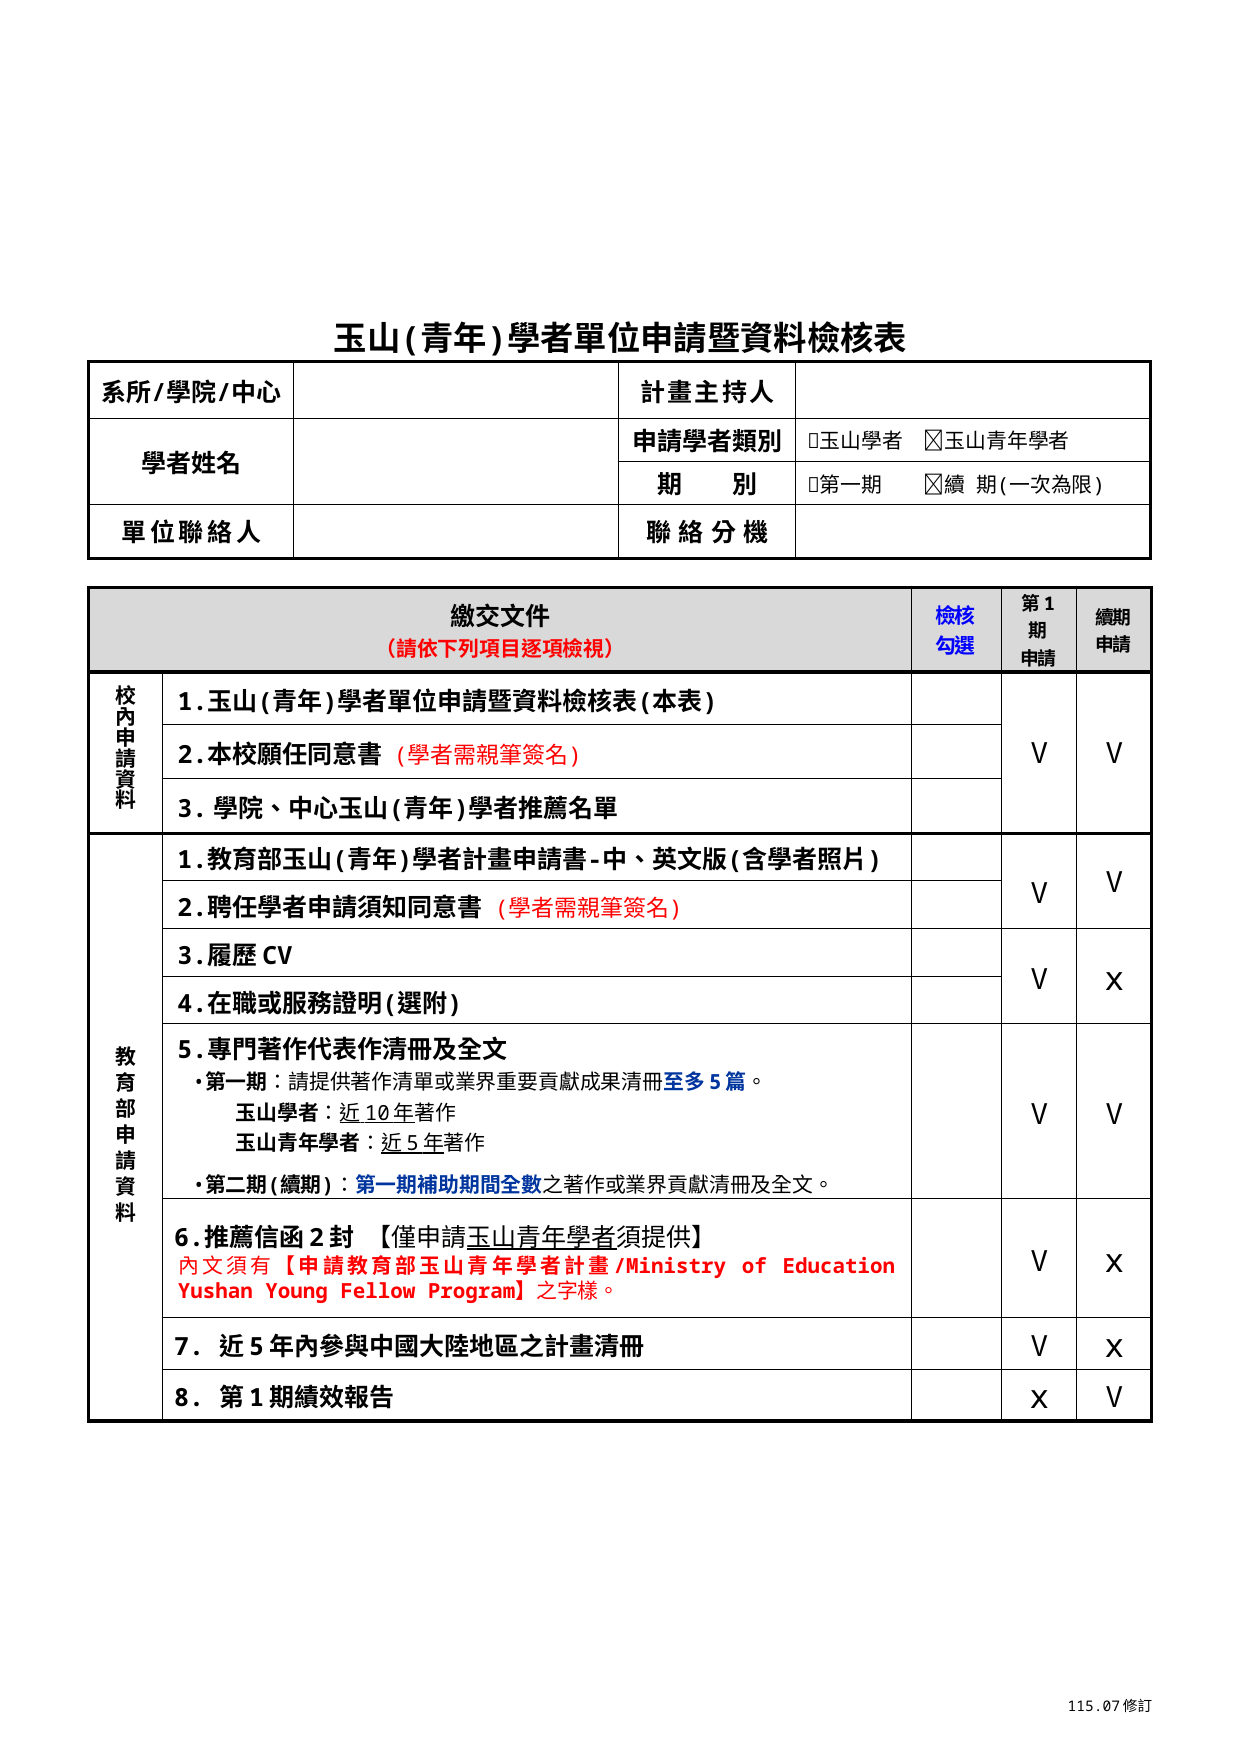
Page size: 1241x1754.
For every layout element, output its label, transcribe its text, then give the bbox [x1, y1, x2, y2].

table_cell 3.履歷CV [163, 929, 911, 976]
table_cell [294, 419, 618, 504]
table_header 檢核 勾選 [912, 589, 1001, 670]
table_cell V [1002, 929, 1076, 1023]
table_cell [912, 674, 1001, 724]
table_cell x [1002, 1370, 1076, 1418]
table_cell V [1077, 835, 1150, 928]
table_cell 學者姓名 [90, 419, 293, 504]
table_cell V [1077, 1370, 1150, 1418]
table_cell 3. 學院、中心玉山(青年)學者推薦名單 [163, 779, 911, 832]
table_cell 申請學者類別 [619, 419, 795, 461]
table_header [796, 363, 1149, 418]
table_cell V [1077, 674, 1150, 832]
table_cell [796, 505, 1149, 557]
table_cell 第一期 續 期(一次為限) [796, 462, 1149, 504]
table_cell 校內申請資料 [90, 674, 162, 832]
table_cell 1.玉山(青年)學者單位申請暨資料檢核表(本表) [163, 674, 911, 724]
table_cell [912, 1024, 1001, 1198]
table_cell [912, 881, 1001, 928]
table_cell [912, 1199, 1001, 1317]
table_header 計畫主持人 [619, 363, 795, 418]
table_cell x [1077, 1318, 1150, 1368]
table_cell [912, 779, 1001, 832]
table_cell V [1002, 674, 1076, 832]
table_cell [912, 929, 1001, 976]
table_cell V [1002, 835, 1076, 928]
table_cell 7. 近5年內參與中國大陸地區之計畫清冊 [163, 1318, 911, 1368]
table_header 第1期 申請 [1002, 589, 1076, 670]
table_cell 聯絡分機 [619, 505, 795, 557]
table_header [294, 363, 618, 418]
table_cell x [1077, 929, 1150, 1023]
table_cell 6.推薦信函2封 【僅申請玉山青年學者須提供】 內文須有【申請教育部玉山青年學者計畫/Ministry of Education Yushan Young Fellow Program】之字樣。 [163, 1199, 911, 1317]
table_cell [912, 977, 1001, 1023]
table_cell 4.在職或服務證明(選附) [163, 977, 911, 1023]
table_cell [912, 725, 1001, 778]
table_cell 玉山學者 玉山青年學者 [796, 419, 1149, 461]
table_cell V [1002, 1318, 1076, 1368]
table_header 繳交文件 （請依下列項目逐項檢視） [90, 589, 911, 670]
table_cell 5.專門著作代表作清冊及全文 •第一期：請提供著作清單或業界重要貢獻成果清冊至多5篇。 玉山學者：近10年著作 玉山青年學者：近5年著作 •第二期(續期)：第一期補助期間全數之著作或業界貢獻清冊及全文。 [163, 1024, 911, 1198]
table_cell 1.教育部玉山(青年)學者計畫申請書-中、英文版(含學者照片) [163, 835, 911, 880]
table_header 系所/學院/中心 [90, 363, 293, 418]
table_cell 2.聘任學者申請須知同意書 (學者需親筆簽名) [163, 881, 911, 928]
table_cell 教育部申請資料 [90, 835, 162, 1418]
table_cell 單位聯絡人 [90, 505, 293, 557]
table_cell 2.本校願任同意書 (學者需親筆簽名) [163, 725, 911, 778]
table_header 續期 申請 [1077, 589, 1150, 670]
table_cell x [1077, 1199, 1150, 1317]
table_cell V [1077, 1024, 1150, 1198]
table_cell [912, 1318, 1001, 1368]
table_cell [294, 505, 618, 557]
text 玉山(青年)學者單位申請暨資料檢核表 [89, 311, 1152, 360]
table_cell V [1002, 1199, 1076, 1317]
table_cell 期別 [619, 462, 795, 504]
table_cell 8. 第1期績效報告 [163, 1370, 911, 1418]
table_cell [912, 1370, 1001, 1418]
table_cell V [1002, 1024, 1076, 1198]
table_cell [912, 835, 1001, 880]
